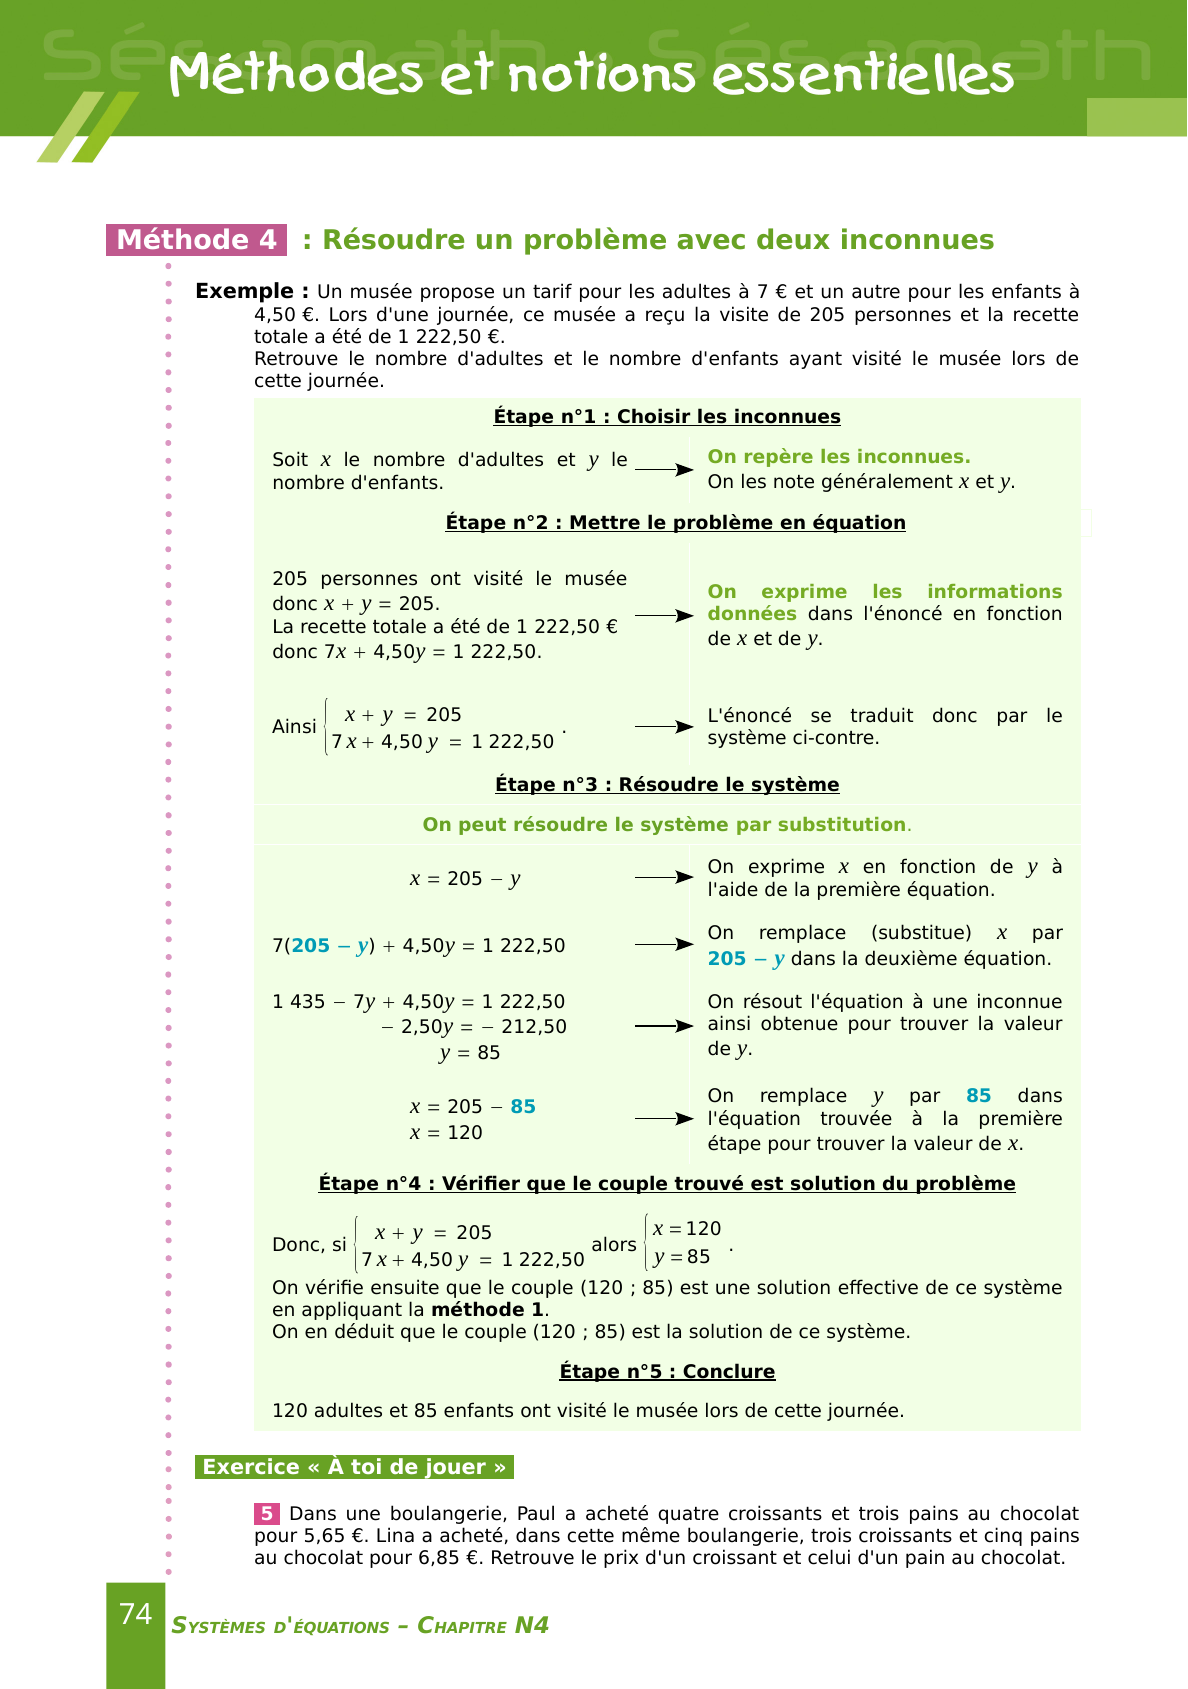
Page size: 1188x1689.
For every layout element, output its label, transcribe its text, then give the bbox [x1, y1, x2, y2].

table_cell Étape n°5 : Conclure [254, 1352, 1081, 1391]
table_cell [629, 437, 689, 503]
table_cell Ainsi. [254, 689, 629, 765]
table_cell Étape n°4 : Vérifier que le couple trouvé est solution du problème [254, 1164, 1081, 1204]
table_cell On peut résoudre le système par substitution. [254, 805, 1081, 844]
table_cell On exprime x en fonction de y à l'aide de la première équation. [690, 845, 1081, 910]
table_cell Donc, sialors. On vérifie ensuite que le couple (120 ; 85) est une solution effective de ce système en appliquant la méthode 1. On en déduit que le couple (120 ; 85) est la solution de ce système. [254, 1204, 1081, 1352]
table_cell Soit x le nombre d'adultes et y le nombre d'enfants. [254, 437, 629, 503]
table_cell 7(205 − y)  4,50y = 1 222,50 [254, 910, 629, 979]
table_cell [629, 910, 689, 979]
table_cell [629, 543, 689, 689]
table_cell On exprime les informations données dans l'énoncé en fonction de x et de y. [690, 543, 1081, 689]
table_cell On repère les inconnues. On les note généralement x et y. [690, 437, 1081, 503]
table_cell 120 adultes et 85 enfants ont visité le musée lors de cette journée. [254, 1391, 1081, 1431]
table_cell [629, 689, 689, 765]
table_cell On remplace y par 85 dans l'équation trouvée à la première étape pour trouver la valeur de x. [690, 1073, 1081, 1164]
table_cell [629, 1073, 689, 1164]
table_cell [629, 845, 689, 910]
table_cell L'énoncé se traduit donc par le système ci-contre. [690, 689, 1081, 765]
table_cell x = 205 − 85 x = 120 [254, 1073, 629, 1164]
picture [0, 0, 1187, 163]
table_cell On résout l'équation à une inconnue ainsi obtenue pour trouver la valeur de y. [690, 979, 1081, 1073]
table_cell Étape n°2 : Mettre le problème en équation [254, 503, 1081, 543]
table_cell Étape n°3 : Résoudre le système [254, 765, 1081, 804]
table_cell 1 435 − 7y  4,50y = 1 222,50 − 2,50y = − 212,50 y = 85 [254, 979, 629, 1073]
list Dans une boulangerie, Paul a acheté quatre croissants et trois pains au chocolat pour 5,65 €. Lina a acheté, dans cette même boulangerie, trois croissants et cinq pains au chocolat pour 6,85 €. Retrouve le prix d'un croissant et celui d'un pain au chocolat. [195, 1503, 1081, 1569]
table_cell [629, 979, 689, 1073]
list : Résoudre un problème avec deux inconnues [287, 224, 1081, 256]
text Exemple : Un musée propose un tarif pour les adultes à 7 € et un autre pour les enfants à 4,50 €. Lors d'une journée, ce musée a reçu la visite de 205 personnes et la recette totale a été de 1 222,50 €. Retrouve le nombre d'adultes et le nombre d'enfants ayant visité le musée lors de cette journée. [195, 279, 1081, 391]
table_header Étape n°1 : Choisir les inconnues [254, 398, 1081, 437]
table_cell On remplace (substitue) x par 205 − y dans la deuxième équation. [690, 910, 1081, 979]
table_cell 205 personnes ont visité le musée donc x  y = 205. La recette totale a été de 1 222,50 € donc 7x  4,50y = 1 222,50. [254, 543, 629, 689]
text Exercice « À toi de jouer » [514, 1455, 1081, 1479]
table_cell x = 205 − y [254, 845, 629, 910]
